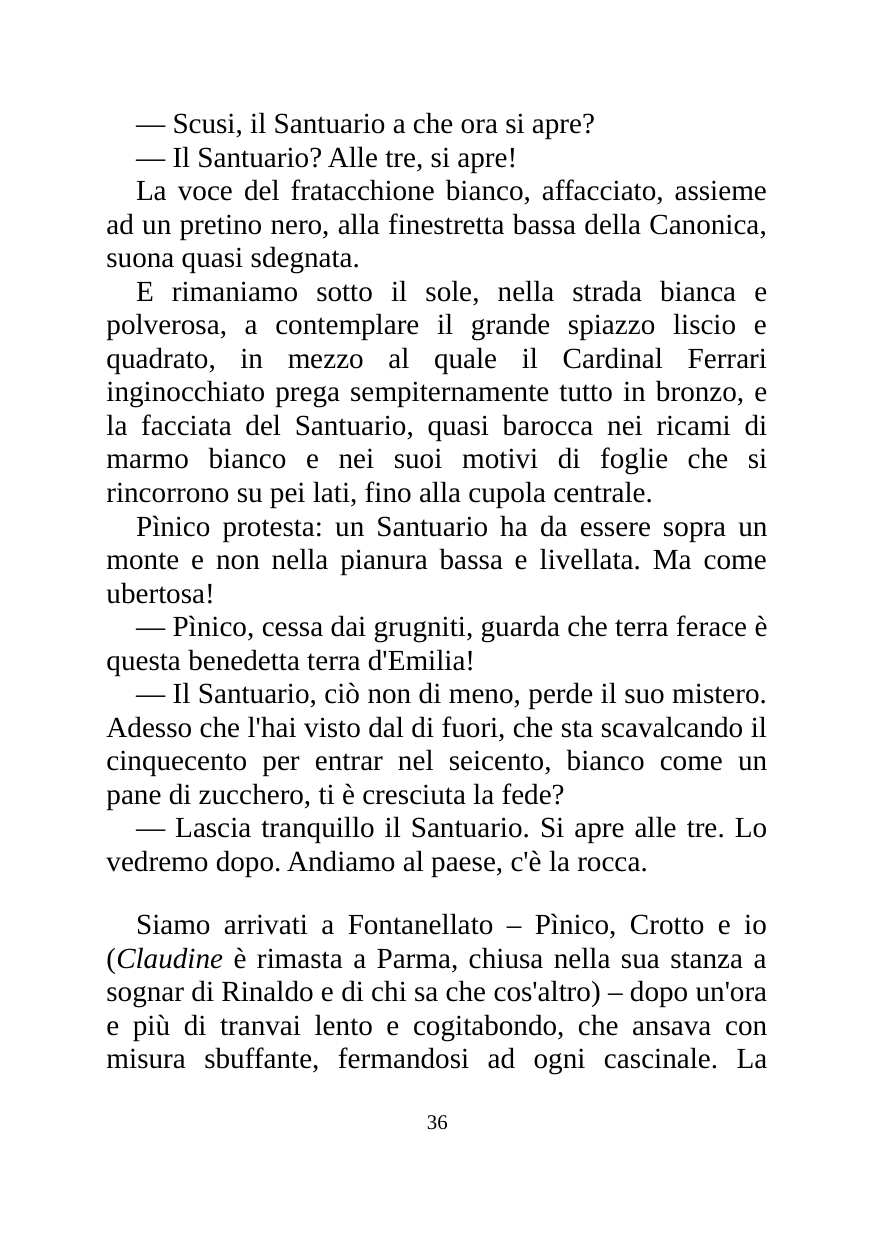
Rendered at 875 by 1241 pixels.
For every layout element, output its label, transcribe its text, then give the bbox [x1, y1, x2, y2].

text E rimaniamo sotto il sole, nella strada bianca e polverosa, a contemplare il grande spiazzo liscio e quadrato, in mezzo al quale il Cardinal Ferrari inginocchiato prega sempiternamente tutto in bronzo, e la facciata del Santuario, quasi barocca nei ricami di marmo bianco e nei suoi motivi di foglie che si rincorrono su pei lati, fino alla cupola centrale. [106, 274, 768, 509]
text — Scusi, il Santuario a che ora si apre? [106, 106, 768, 140]
text — Lascia tranquillo il Santuario. Si apre alle tre. Lo vedremo dopo. Andiamo al paese, c'è la rocca. [106, 811, 768, 878]
text — Il Santuario, ciò non di meno, perde il suo mistero. Adesso che l'hai visto dal di fuori, che sta scavalcando il cinquecento per entrar nel seicento, bianco come un pane di zucchero, ti è cresciuta la fede? [106, 676, 768, 811]
text La voce del fratacchione bianco, affacciato, assieme ad un pretino nero, alla finestretta bassa della Canonica, suona quasi sdegnata. [106, 173, 768, 274]
text — Il Santuario? Alle tre, si apre! [106, 140, 768, 173]
text Siamo arrivati a Fontanellato – Pìnico, Crotto e io (Claudine è rimasta a Parma, chiusa nella sua stanza a sognar di Rinaldo e di chi sa che cos'altro) – dopo un'ora e più di tranvai lento e cogitabondo, che ansava con misura sbuffante, fermandosi ad ogni cascinale. La [106, 907, 768, 1075]
text Pìnico protesta: un Santuario ha da essere sopra un monte e non nella pianura bassa e livellata. Ma come ubertosa! [106, 509, 768, 609]
text — Pìnico, cessa dai grugniti, guarda che terra ferace è questa benedetta terra d'Emilia! [106, 609, 768, 676]
